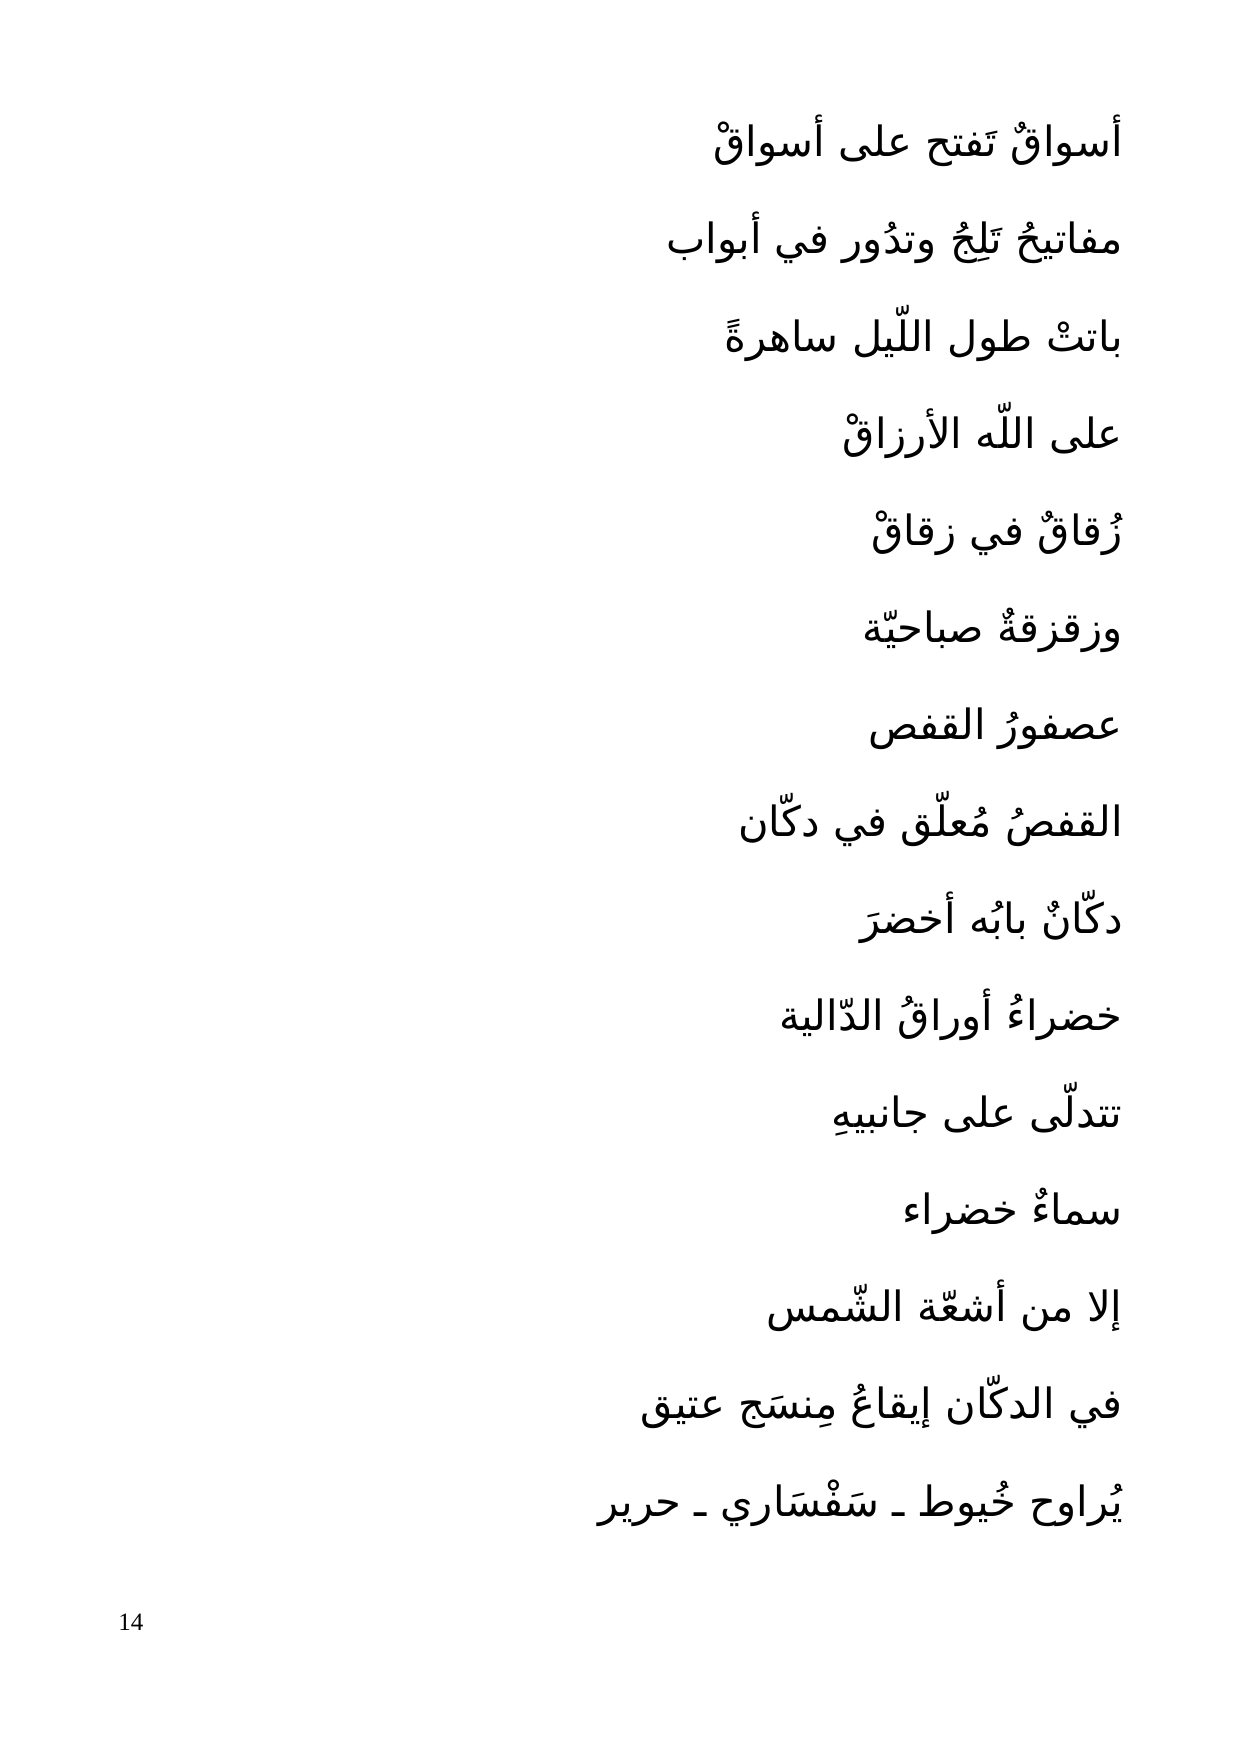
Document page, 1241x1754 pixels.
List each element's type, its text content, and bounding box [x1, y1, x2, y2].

text يُراوح خُيوط ـ سَفْسَاري ـ حرير [118, 1477, 1122, 1526]
text باتتْ طول اللّيل ساهرةً [118, 312, 1122, 361]
text سماءٌ خضراء [118, 1186, 1122, 1234]
text عصفورُ القفص [118, 701, 1122, 749]
text مفاتيحُ تَلِجُ وتدُور في أبواب [118, 215, 1122, 264]
text خضراءُ أوراقُ الدّالية [118, 992, 1122, 1040]
text وزقزقةٌ صباحيّة [118, 603, 1122, 652]
text أسواقٌ تَفتح على أسواقْ [118, 118, 1122, 167]
text في الدكّان إيقاعُ مِنسَج عتيق [118, 1380, 1122, 1429]
text دكّانٌ بابُه أخضرَ [118, 895, 1122, 943]
text إلا من أشعّة الشّمس [118, 1283, 1122, 1332]
text على اللّه الأرزاقْ [118, 409, 1122, 458]
text زُقاقٌ في زقاقْ [118, 506, 1122, 555]
text القفصُ مُعلّق في دكّان [118, 798, 1122, 846]
text تتدلّى على جانبيهِ [118, 1089, 1122, 1137]
